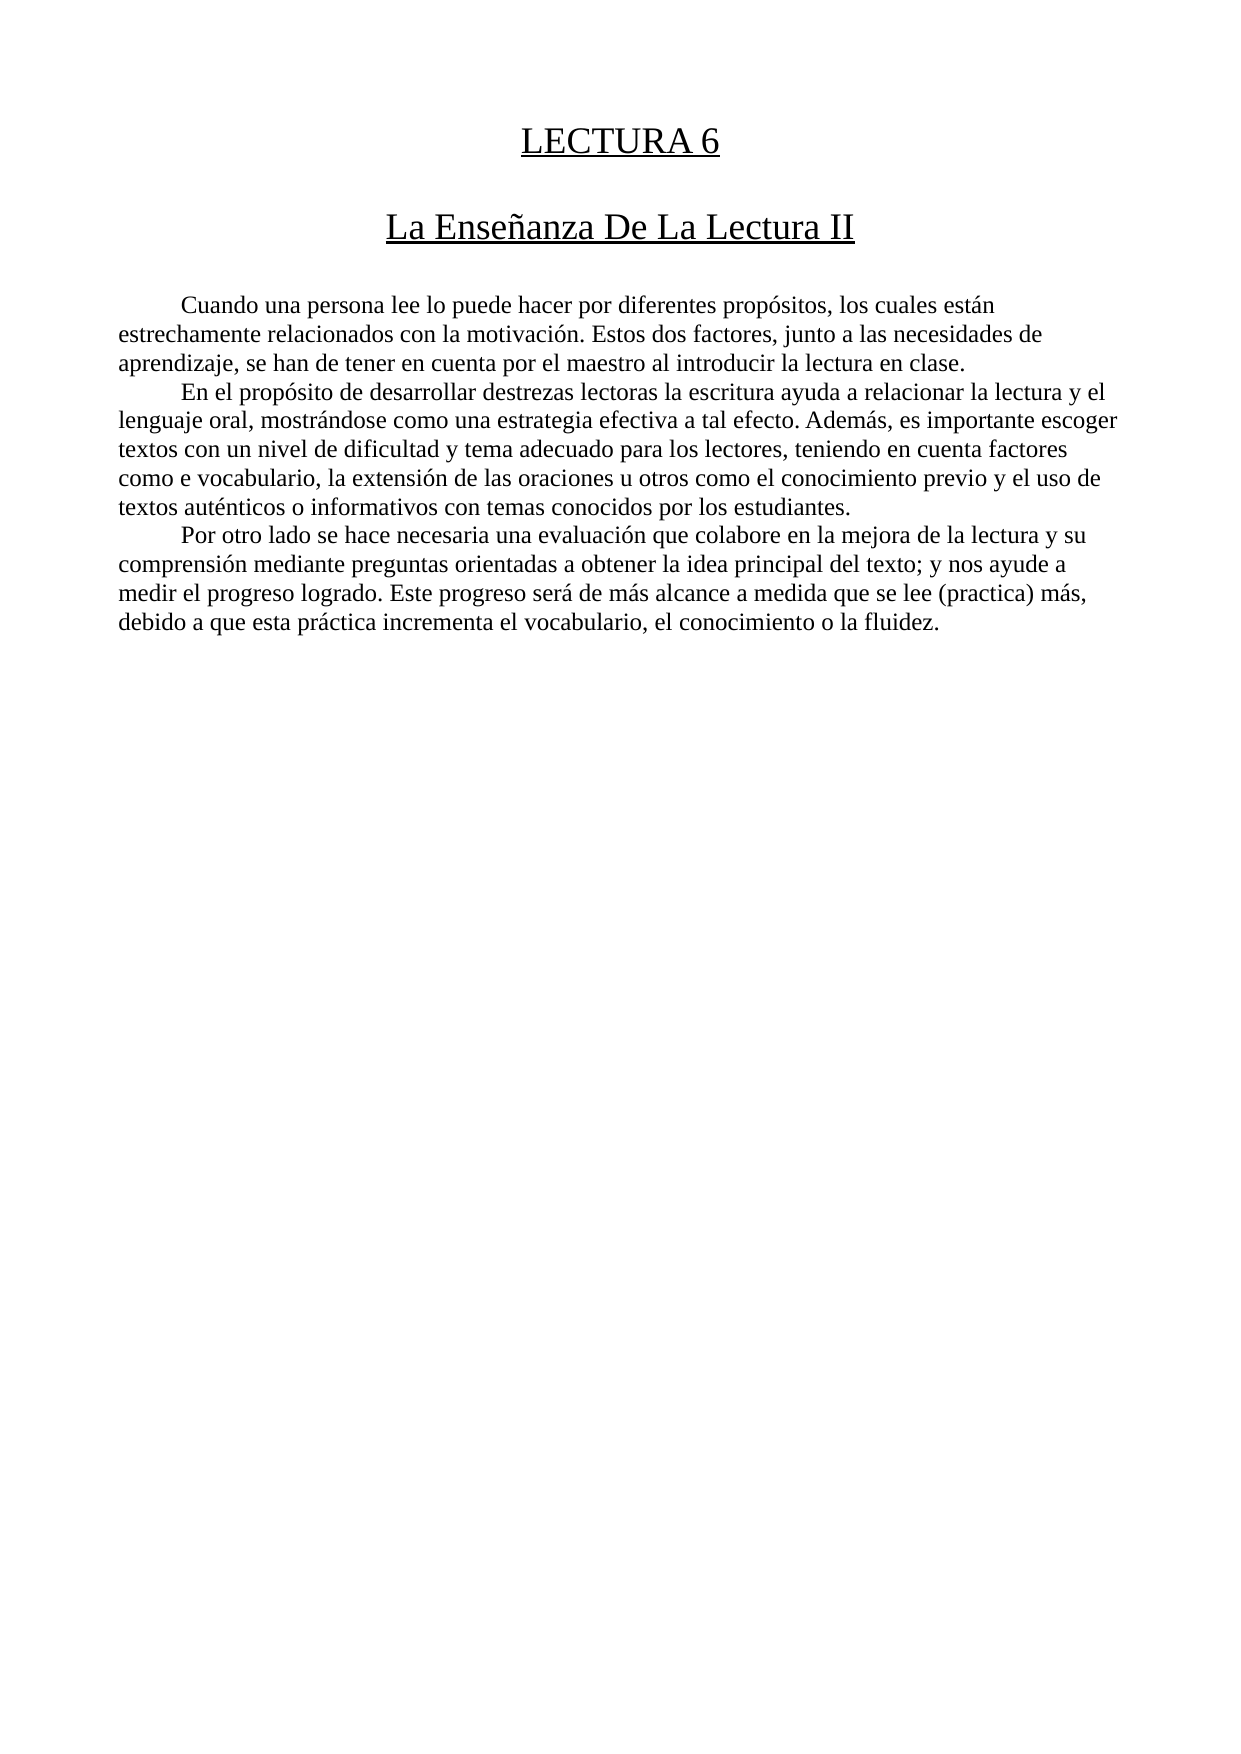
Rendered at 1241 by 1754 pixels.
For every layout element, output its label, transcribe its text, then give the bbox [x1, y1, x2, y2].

text Cuando una persona lee lo puede hacer por diferentes propósitos, los cuales están estrechamente relacionados con la motivación. Estos dos factores, junto a las necesidades de aprendizaje, se han de tener en cuenta por el maestro al introducir la lectura en clase. [118, 291, 1122, 377]
text La Enseñanza De La Lectura II [118, 204, 1122, 247]
text LECTURA 6 [118, 118, 1122, 161]
text En el propósito de desarrollar destrezas lectoras la escritura ayuda a relacionar la lectura y el lenguaje oral, mostrándose como una estrategia efectiva a tal efecto. Además, es importante escoger textos con un nivel de dificultad y tema adecuado para los lectores, teniendo en cuenta factores como e vocabulario, la extensión de las oraciones u otros como el conocimiento previo y el uso de textos auténticos o informativos con temas conocidos por los estudiantes. [118, 377, 1122, 521]
text Por otro lado se hace necesaria una evaluación que colabore en la mejora de la lectura y su comprensión mediante preguntas orientadas a obtener la idea principal del texto; y nos ayude a medir el progreso logrado. Este progreso será de más alcance a medida que se lee (practica) más, debido a que esta práctica incrementa el vocabulario, el conocimiento o la fluidez. [118, 521, 1122, 636]
